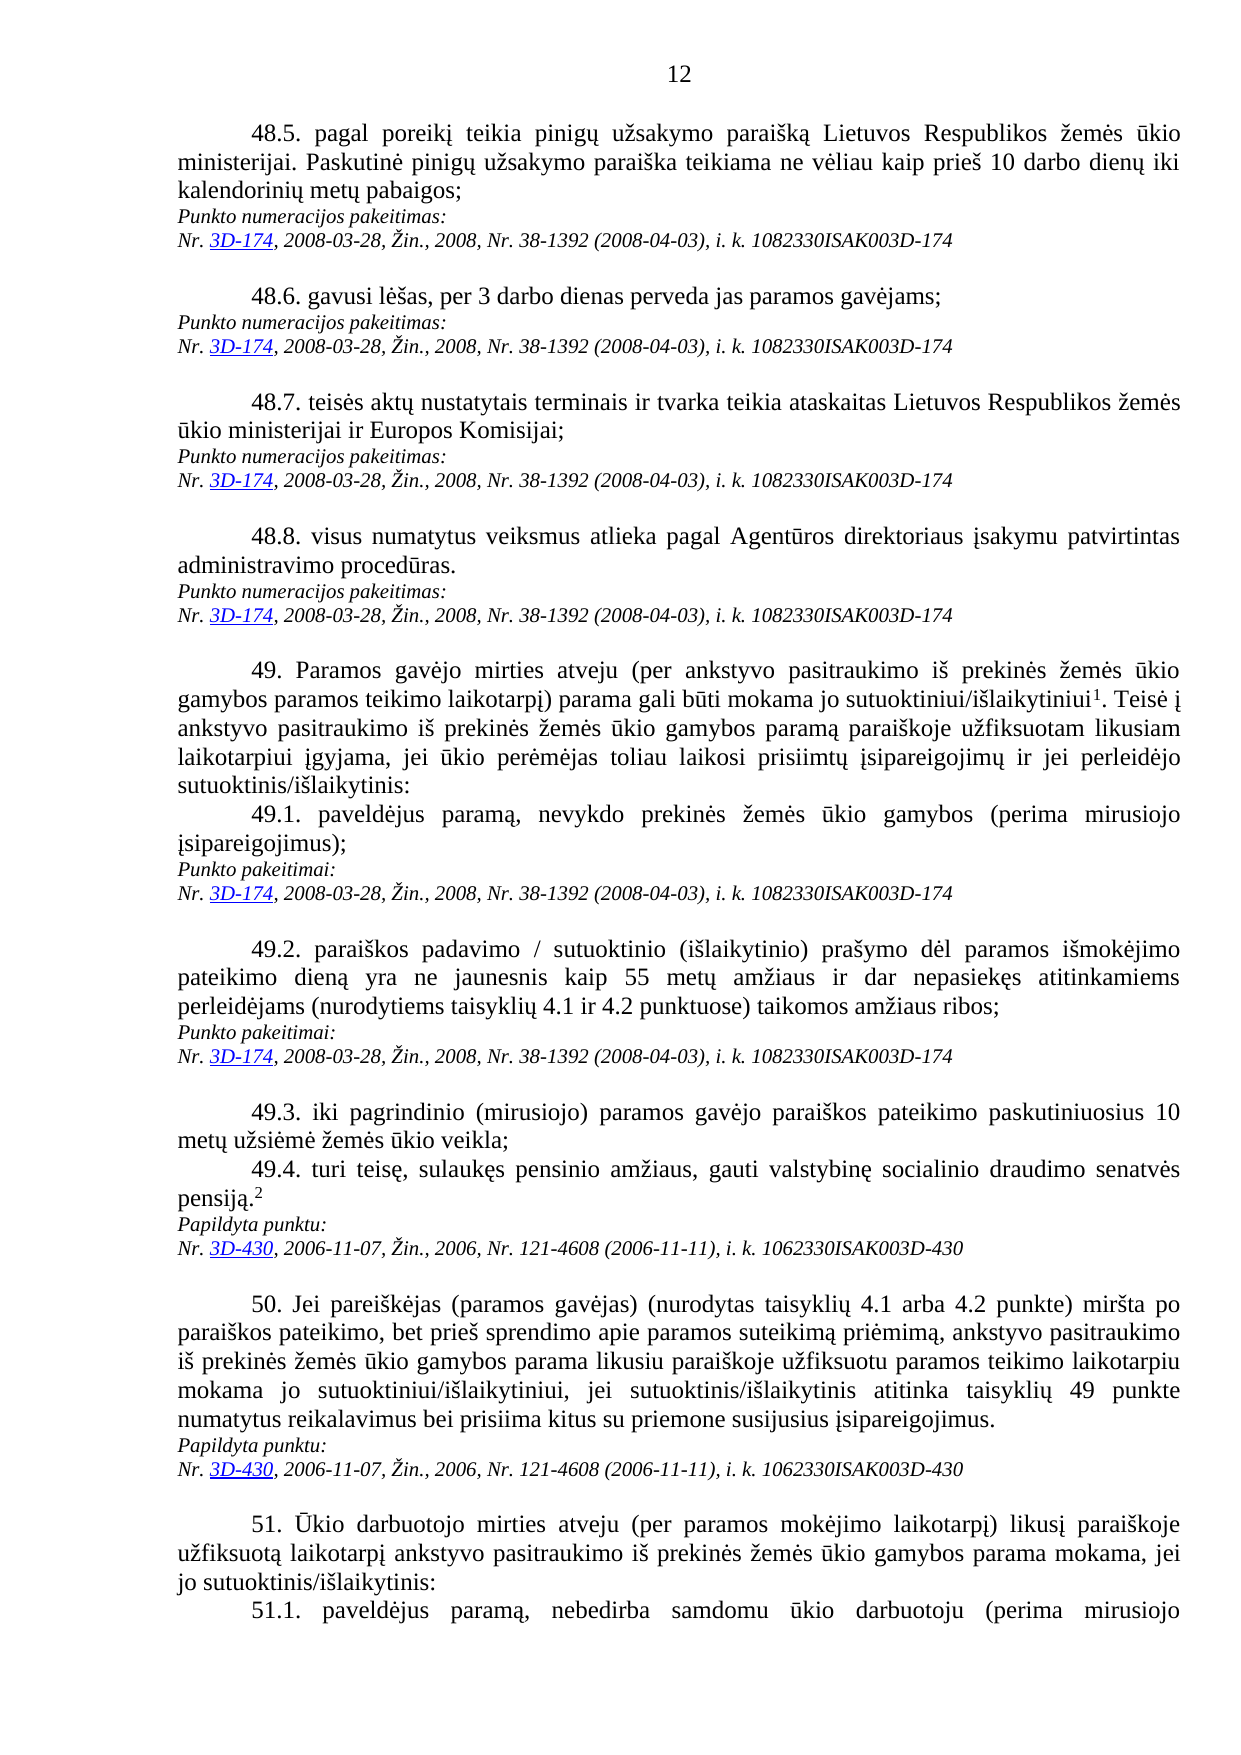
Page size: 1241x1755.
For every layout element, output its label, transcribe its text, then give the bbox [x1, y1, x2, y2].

text 49. Paramos gavėjo mirties atveju (per ankstyvo pasitraukimo iš prekinės žemės ūkio gamybos paramos teikimo laikotarpį) parama gali būti mokama jo sutuoktiniui/išlaikytiniui1. Teisė į ankstyvo pasitraukimo iš prekinės žemės ūkio gamybos paramą paraiškoje užfiksuotam likusiam laikotarpiui įgyjama, jei ūkio perėmėjas toliau laikosi prisiimtų įsipareigojimų ir jei perleidėjo sutuoktinis/išlaikytinis: [177, 656, 1181, 799]
text Nr. 3D-430, 2006-11-07, Žin., 2006, Nr. 121-4608 (2006-11-11), i. k. 1062330ISAK003D-430 [177, 1236, 1181, 1260]
text Punkto numeracijos pakeitimas: [177, 579, 1181, 603]
text Nr. 3D-174, 2008-03-28, Žin., 2008, Nr. 38-1392 (2008-04-03), i. k. 1082330ISAK003D-174 [177, 603, 1181, 627]
text Nr. 3D-174, 2008-03-28, Žin., 2008, Nr. 38-1392 (2008-04-03), i. k. 1082330ISAK003D-174 [177, 334, 1181, 358]
text Nr. 3D-174, 2008-03-28, Žin., 2008, Nr. 38-1392 (2008-04-03), i. k. 1082330ISAK003D-174 [177, 881, 1181, 905]
text 48.8. visus numatytus veiksmus atlieka pagal Agentūros direktoriaus įsakymu patvirtintas administravimo procedūras. [177, 521, 1181, 579]
text Punkto numeracijos pakeitimas: [177, 444, 1181, 468]
text Nr. 3D-174, 2008-03-28, Žin., 2008, Nr. 38-1392 (2008-04-03), i. k. 1082330ISAK003D-174 [177, 228, 1181, 252]
text Punkto pakeitimai: [177, 857, 1181, 881]
text Punkto pakeitimai: [177, 1020, 1181, 1044]
text 49.4. turi teisę, sulaukęs pensinio amžiaus, gauti valstybinę socialinio draudimo senatvės pensiją.2 [177, 1154, 1181, 1212]
text 50. Jei pareiškėjas (paramos gavėjas) (nurodytas taisyklių 4.1 arba 4.2 punkte) miršta po paraiškos pateikimo, bet prieš sprendimo apie paramos suteikimą priėmimą, ankstyvo pasitraukimo iš prekinės žemės ūkio gamybos parama likusiu paraiškoje užfiksuotu paramos teikimo laikotarpiu mokama jo sutuoktiniui/išlaikytiniui, jei sutuoktinis/išlaikytinis atitinka taisyklių 49 punkte numatytus reikalavimus bei prisiima kitus su priemone susijusius įsipareigojimus. [177, 1289, 1181, 1432]
text 48.5. pagal poreikį teikia pinigų užsakymo paraišką Lietuvos Respublikos žemės ūkio ministerijai. Paskutinė pinigų užsakymo paraiška teikiama ne vėliau kaip prieš 10 darbo dienų iki kalendorinių metų pabaigos; [177, 118, 1181, 204]
text Nr. 3D-174, 2008-03-28, Žin., 2008, Nr. 38-1392 (2008-04-03), i. k. 1082330ISAK003D-174 [177, 1044, 1181, 1068]
text 51. Ūkio darbuotojo mirties atveju (per paramos mokėjimo laikotarpį) likusį paraiškoje užfiksuotą laikotarpį ankstyvo pasitraukimo iš prekinės žemės ūkio gamybos parama mokama, jei jo sutuoktinis/išlaikytinis: [177, 1509, 1181, 1596]
text Papildyta punktu: [177, 1432, 1181, 1457]
text Nr. 3D-430, 2006-11-07, Žin., 2006, Nr. 121-4608 (2006-11-11), i. k. 1062330ISAK003D-430 [177, 1457, 1181, 1481]
text Punkto numeracijos pakeitimas: [177, 204, 1181, 228]
text 49.3. iki pagrindinio (mirusiojo) paramos gavėjo paraiškos pateikimo paskutiniuosius 10 metų užsiėmė žemės ūkio veikla; [177, 1097, 1181, 1154]
text Punkto numeracijos pakeitimas: [177, 310, 1181, 334]
text 51.1. paveldėjus paramą, nebedirba samdomu ūkio darbuotoju (perima mirusiojo [177, 1596, 1181, 1624]
text Nr. 3D-174, 2008-03-28, Žin., 2008, Nr. 38-1392 (2008-04-03), i. k. 1082330ISAK003D-174 [177, 468, 1181, 492]
text 48.7. teisės aktų nustatytais terminais ir tvarka teikia ataskaitas Lietuvos Respublikos žemės ūkio ministerijai ir Europos Komisijai; [177, 387, 1181, 444]
text 49.2. paraiškos padavimo / sutuoktinio (išlaikytinio) prašymo dėl paramos išmokėjimo pateikimo dieną yra ne jaunesnis kaip 55 metų amžiaus ir dar nepasiekęs atitinkamiems perleidėjams (nurodytiems taisyklių 4.1 ir 4.2 punktuose) taikomos amžiaus ribos; [177, 934, 1181, 1020]
text 48.6. gavusi lėšas, per 3 darbo dienas perveda jas paramos gavėjams; [177, 281, 1181, 310]
text Papildyta punktu: [177, 1212, 1181, 1236]
text 49.1. paveldėjus paramą, nevykdo prekinės žemės ūkio gamybos (perima mirusiojo įsipareigojimus); [177, 799, 1181, 857]
